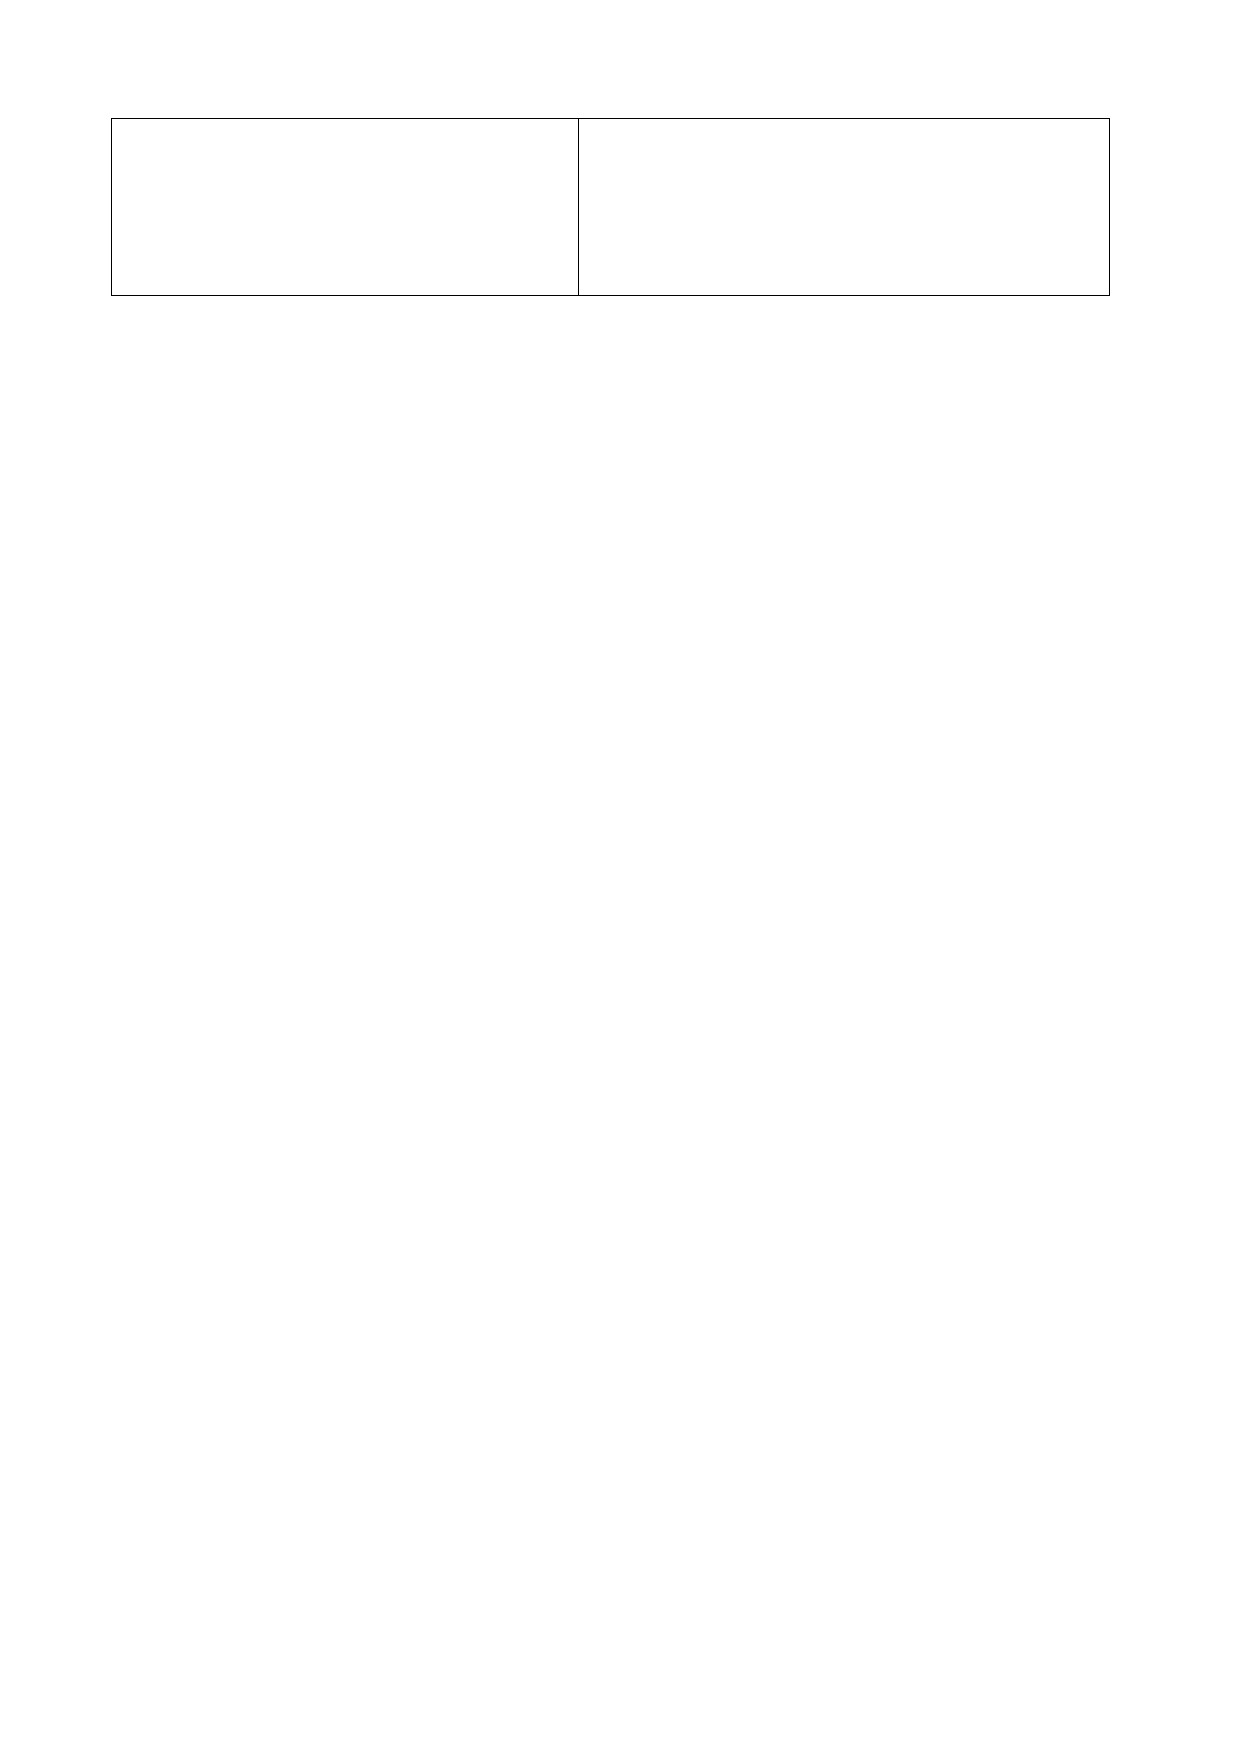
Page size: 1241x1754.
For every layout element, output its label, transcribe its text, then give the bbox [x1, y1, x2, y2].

table_cell Warunki zdobywania punktów w kategoriach: PRZYGOTOWANIE I UDZIAŁ W LEKCJI – 4 x 20 pkt Uczniowie oceniani są co miesiąc. Ostatnie dwa miesiące każdego z semestrów ze względu na czas wystawiania ocen - liczone są razem. W tej części oceny uczeń otrzymuje 20 pkt. na miesiąc. W skład oceny wchodzą: przygotowanie do lekcji, aktywne uczestnictwo w lekcji, zaangażowanie, postawa na lekcji (współpraca w zespole, stosowanie zasady fair – play podczas współzawodnictwa) oraz dyscyplina i przestrzeganie zasad BHP na zajęciach. Uczeń traci możliwość zdobycia punktów za lekcję w przypadkach: - braku stroju, niećwiczenia bez usprawiedliwienia przez rodziców spowodowanego niedyspozycją zdrowotną, nieobecności na lekcjach w-f z przyczyn innych, niż wskazania zdrowotne - 2pkt./1h - spóźnienia na lekcję, ze względu na niemożność zapewnienie spóźnionemu uczniowi należytej opieki i bezpieczeństwa podczas lekcji (brak lub ograniczony udział w rozgrzewce i przygotowaniu do tematu zajęć), skutkować będą brakiem zgody na aktywne uczestnictwo w lekcji, a co się z tym wiąże – utratą punktów za daną lekcję (-1 pkt./1h). W trudnych, nieprzewidzianych sytuacjach losowych, po usprawiedliwieniu przez rodziców – nauczyciel może odstąpić od odjęcia punktów z powodu spóźnienia ucznia. - nieprzestrzeganie zasad lekcji (-0.5 pkt ). W przypadku nieobecności spowodowanej chorobą (potwierdzonej zwolnieniem lekarskim lub informacją od rodziców) – uczeń oceniany jest za tę część miesiąca, w której aktywnie uczestniczył, nie traci punktów. Dłuższa absencja (powyżej 3 tygodni) winna być poświadczona zwolnieniem lekarskim, skutkuje wtedy zwolnieniem z danego miesiąca i obniżeniem podstawy naliczania o należną ilość punktów. Uczniowie, których sytuacja zdrowotna nie pozwala na wykonywanie niektórych ćwiczeń powinni okazać właściwe zaświadczenie lekarskie. Ze względu na bezpieczeństwo i zdrowie dziecka, rodzice zobowiązani są przedstawić je nauczycielowi wychowania fizycznego w pierwszym tygodniu zajęć. AKTYWNOŚĆ RUCHOWA POZASZKOLNA / ZAWODY SPORTOWE – 5 pkt. Punkty w tym obszarze uczeń uzyskuje na podstawie zaświadczenia z klubu sportowego,lub pisemnym potwierdzeniem przez rodzica Udział w szkolnych zawodach sportowych potwierdza nauczyciel odpowiedzialny za organizację zawodów. INICJATYWY WŁASNE PODCZAS LEKCJI – 5 pkt. Uczeń zdobywa punkty za własne inicjatywy, które może podjąć podczas lekcji związane z aktywnością fizyczną, po uprzedniej akceptacji przez nauczyciela prowadzącego. W skład tych inicjatyw wchodzą: samodzielne przeprowadzenie rozgrzewki, sędziowanie zgodne z przepisami danej gry, nauka nowych ćwiczeń gier lub zabaw itp. W PRZYPADKU EDUKACJI ZDALNEJ Podczas edukacji zdalnej uczniowie zdobywają punkty na podobnych zasadach. W przypadku nieobecności na lekcjach, braku potwierdzenia realizacji zadań z lekcji, spóźnień na lekcje - uczniowie tracą punkty. -brak wpisu obecności na lekcji, brak sprawozdania z wykonanego zadania ( - 2pkt./2h) - brak wpisu obecności na danej lekcji ( – 0.5 pkt.) - spóźnienia na lekcje ( – 0.5 pkt.) - brak sprawozdania z wykonanego zadania z lekcji (– 2 pkt.) [579, 119, 1109, 295]
table_cell Ocena z Wychowania Fizycznego wynika z ilości punktów zdobytych w trzech kategoriach działań: 1. Przygotowanie i udział w lekcjach. 20p – miesięcznie , 4 miesiące w semestrze 2. Aktywność ruchowa pozaszkolna i zawody sportowe. 5p. – na semestr 3. Inicjatywa własna na lekcji. 5p. – na semestr Ocena celująca- 90 - 85 punktów Ocena bardzo dobry - 84 – 72 punkty Ocena dobra 71 – 58 punków Ocena dostateczna 57 – 45 punktów Ocena dopuszczająca 44 – 27 punktów Ocena niedostateczna poniżej 26 punktów [112, 119, 578, 295]
